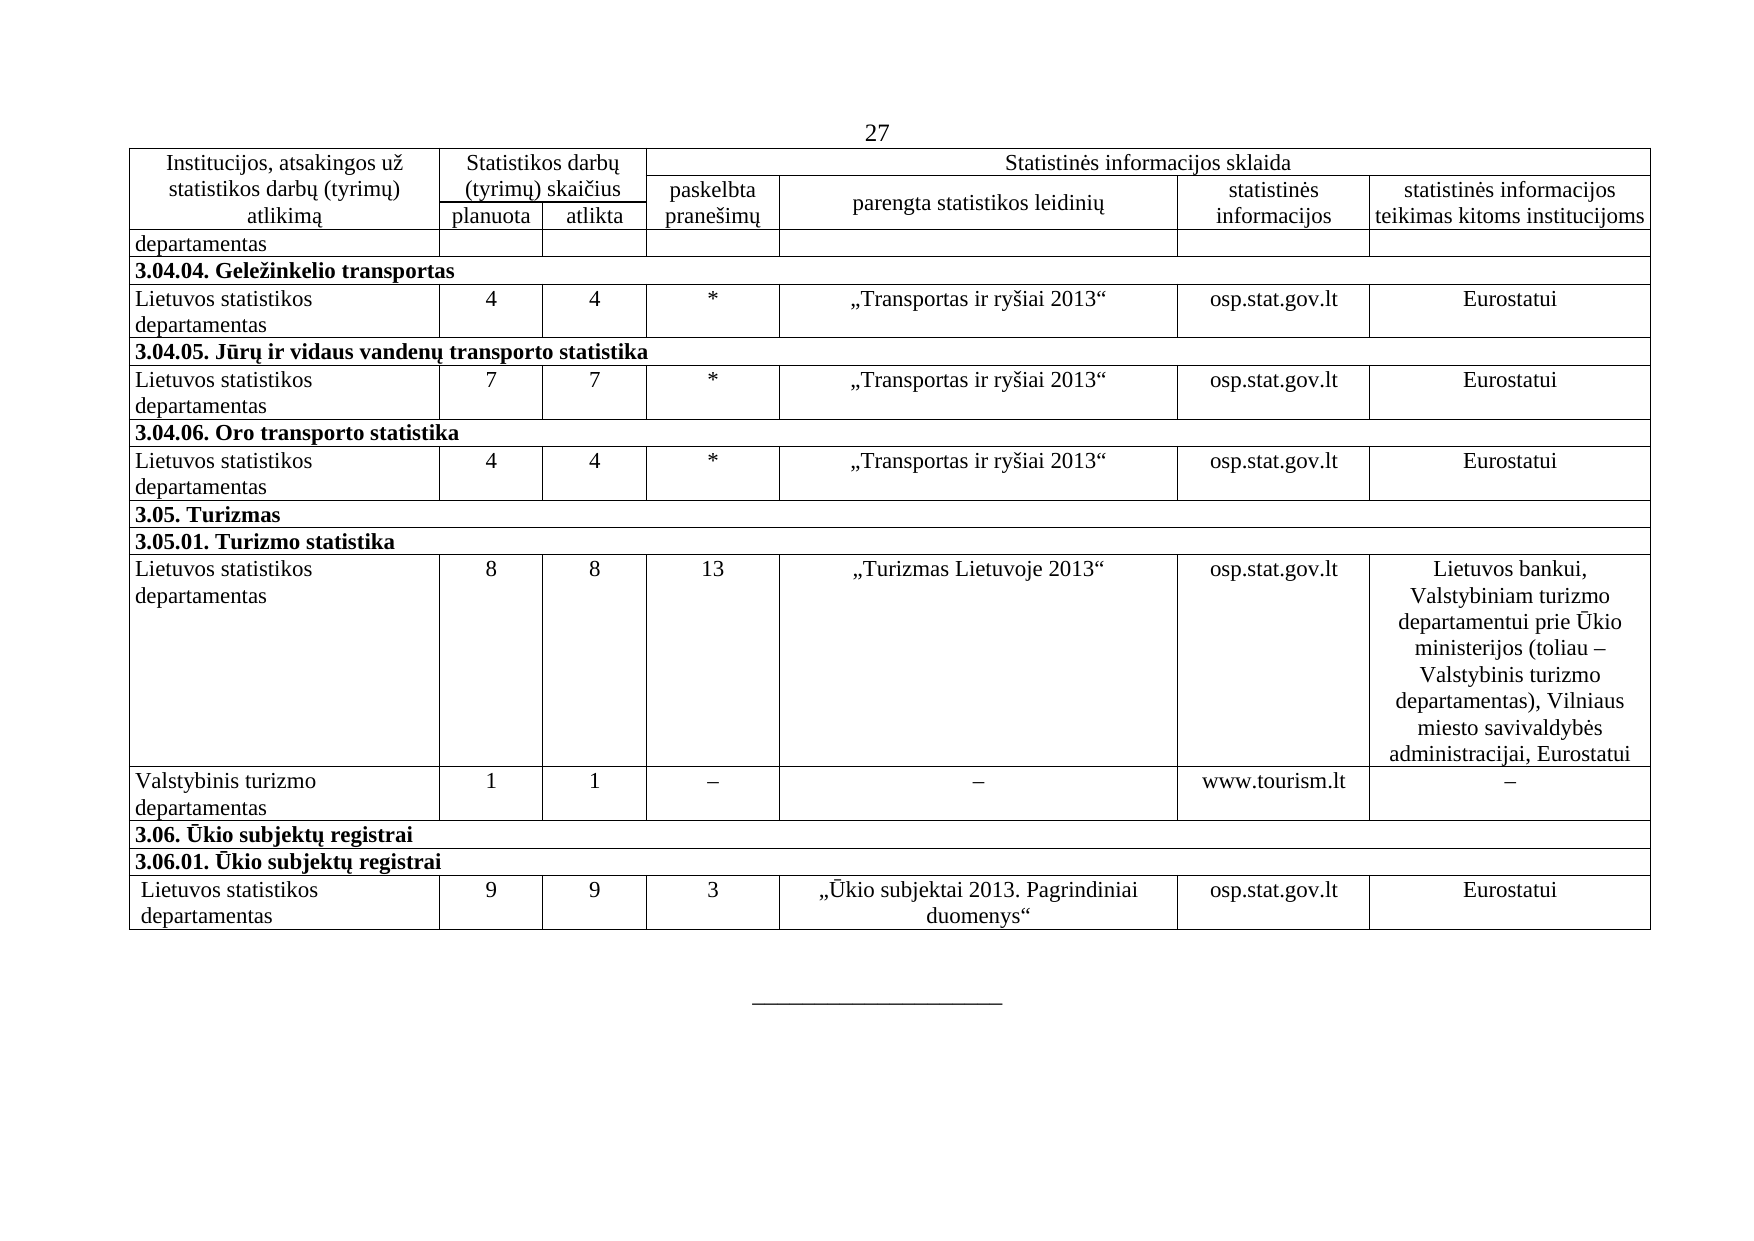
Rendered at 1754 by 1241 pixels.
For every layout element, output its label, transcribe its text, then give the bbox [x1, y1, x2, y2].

table_cell 3.05. Turizmas [130, 501, 1650, 527]
table_cell 3.06. Ūkio subjektų registrai [130, 821, 1650, 847]
table_cell Lietuvos bankui, Valstybiniam turizmo departamentui prie Ūkio ministerijos (toliau – Valstybinis turizmo departamentas), Vilniaus miesto savivaldybės administracijai, Eurostatui [1370, 555, 1650, 766]
table_cell Valstybinis turizmo departamentas [130, 767, 439, 820]
table_cell paskelbta pranešimų spaudai [647, 176, 779, 229]
table_cell osp.stat.gov.lt [1178, 555, 1369, 766]
table_cell 4 [440, 447, 542, 499]
table_header Statistinės informacijos sklaida [647, 149, 1650, 175]
table_cell planuota [440, 203, 542, 229]
table_cell 3.06.01. Ūkio subjektų registrai [130, 849, 1650, 875]
table_cell 8 [543, 555, 646, 766]
table_cell 4 [543, 447, 646, 499]
table_cell osp.stat.gov.lt [1178, 447, 1369, 499]
table_header Statistikos darbų (tyrimų) skaičius pagal periodiškumą [440, 149, 646, 201]
table_cell Lietuvos statistikos departamentas [130, 285, 439, 337]
table_cell 7 [440, 366, 542, 418]
table_cell 3.04.06. Oro transporto statistika [130, 420, 1650, 446]
table_cell * [647, 366, 779, 418]
table_cell – [647, 767, 779, 820]
table_cell „Turizmas Lietuvoje 2013“ [780, 555, 1177, 766]
table_cell Eurostatui [1370, 366, 1650, 418]
table_cell [440, 230, 542, 256]
table_cell „Transportas ir ryšiai 2013“ [780, 366, 1177, 418]
table_cell Eurostatui [1370, 285, 1650, 337]
table_cell [543, 230, 646, 256]
table_cell 3 [647, 876, 779, 928]
table_cell 8 [440, 555, 542, 766]
table_cell [1370, 230, 1650, 256]
table_cell statistinės informacijos skelbimas interneto svetainėse [1178, 176, 1369, 229]
table_cell statistinės informacijos teikimas kitoms institucijoms [1370, 176, 1650, 229]
table_cell 3.04.04. Geležinkelio transportas [130, 257, 1650, 283]
table_cell departamentas [130, 230, 439, 256]
table_cell osp.stat.gov.lt [1178, 366, 1369, 418]
table_cell osp.stat.gov.lt [1178, 285, 1369, 337]
table_cell [647, 230, 779, 256]
table_cell Eurostatui [1370, 447, 1650, 499]
table_cell [780, 230, 1177, 256]
table_cell [1178, 230, 1369, 256]
table_cell 1 [543, 767, 646, 820]
table_cell Lietuvos statistikos departamentas [130, 366, 439, 418]
table_cell 4 [543, 285, 646, 337]
table_cell atlikta [543, 203, 646, 229]
table_cell „Ūkio subjektai 2013. Pagrindiniai duomenys“ [780, 876, 1177, 928]
table_cell 7 [543, 366, 646, 418]
text –––––––––––––––––––– [118, 987, 1636, 1016]
table_cell 9 [543, 876, 646, 928]
table_cell osp.stat.gov.lt [1178, 876, 1369, 928]
table_cell 4 [440, 285, 542, 337]
table_cell 3.04.05. Jūrų ir vidaus vandenų transporto statistika [130, 338, 1650, 365]
table_cell „Transportas ir ryšiai 2013“ [780, 285, 1177, 337]
table_cell * [647, 447, 779, 499]
table_header Institucijos, atsakingos už statistikos darbų (tyrimų) atlikimą [130, 149, 439, 229]
table_cell Eurostatui [1370, 876, 1650, 928]
table_cell 9 [440, 876, 542, 928]
table_cell Lietuvos statistikos departamentas [130, 447, 439, 499]
table_cell Lietuvos statistikos departamentas [130, 555, 439, 766]
table_cell 3.05.01. Turizmo statistika [130, 528, 1650, 554]
table_cell Lietuvos statistikos departamentas [130, 876, 439, 928]
table_cell 1 [440, 767, 542, 820]
table_cell 13 [647, 555, 779, 766]
table_cell * [647, 285, 779, 337]
table_cell – [780, 767, 1177, 820]
table_cell www.tourism.lt [1178, 767, 1369, 820]
table_cell – [1370, 767, 1650, 820]
table_cell parengta statistikos leidinių [780, 176, 1177, 229]
table_cell „Transportas ir ryšiai 2013“ [780, 447, 1177, 499]
